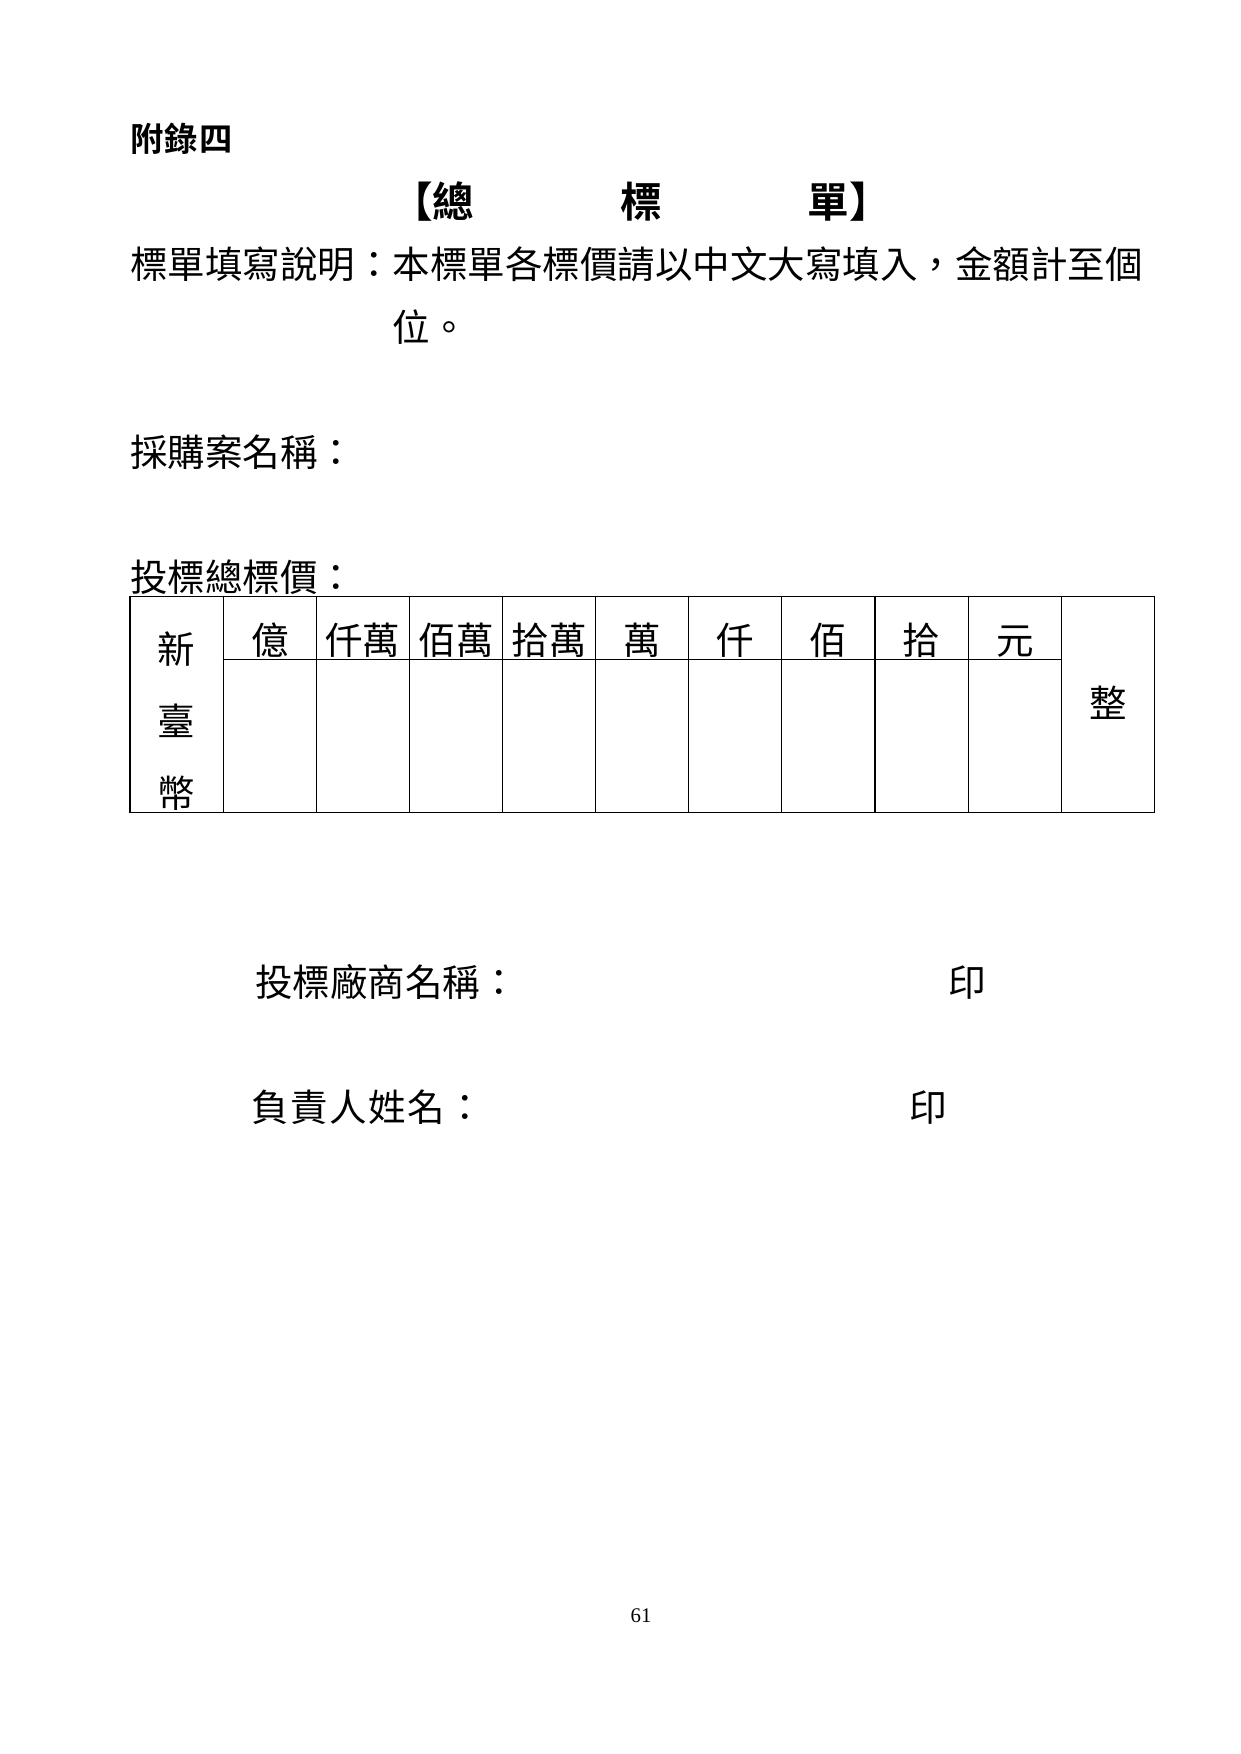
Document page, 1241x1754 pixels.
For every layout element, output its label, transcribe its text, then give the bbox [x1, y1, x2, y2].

table_header 億 [224, 597, 316, 659]
table_header 拾 [876, 597, 968, 659]
table_header 拾萬 [503, 597, 595, 659]
text 採購案名稱： [130, 408, 1152, 471]
table_header 新 臺 幣 [131, 597, 223, 812]
table_cell [503, 660, 595, 812]
table_header 仟 [689, 597, 781, 659]
table_header 萬 [596, 597, 688, 659]
text 投標總標價： [130, 533, 1152, 596]
table_cell [410, 660, 502, 812]
text 負責人姓名： 印 [130, 1063, 1152, 1126]
text 附錄四 [130, 96, 1152, 158]
table_cell [782, 660, 874, 812]
table_header 佰萬 [410, 597, 502, 659]
table_header 元 [969, 597, 1061, 659]
table_header 仟萬 [317, 597, 409, 659]
table_header 整 [1062, 597, 1154, 812]
table_cell [596, 660, 688, 812]
table_cell [876, 660, 968, 812]
table_cell [224, 660, 316, 812]
text 投標廠商名稱： 印 [255, 938, 1152, 1001]
table_cell [969, 660, 1061, 812]
table_cell [317, 660, 409, 812]
text 【總 標 單】 [130, 158, 1152, 221]
table_header 佰 [782, 597, 874, 659]
table_cell [689, 660, 781, 812]
text 標單填寫說明：本標單各標價請以中文大寫填入，金額計至個位。 [130, 221, 1152, 346]
